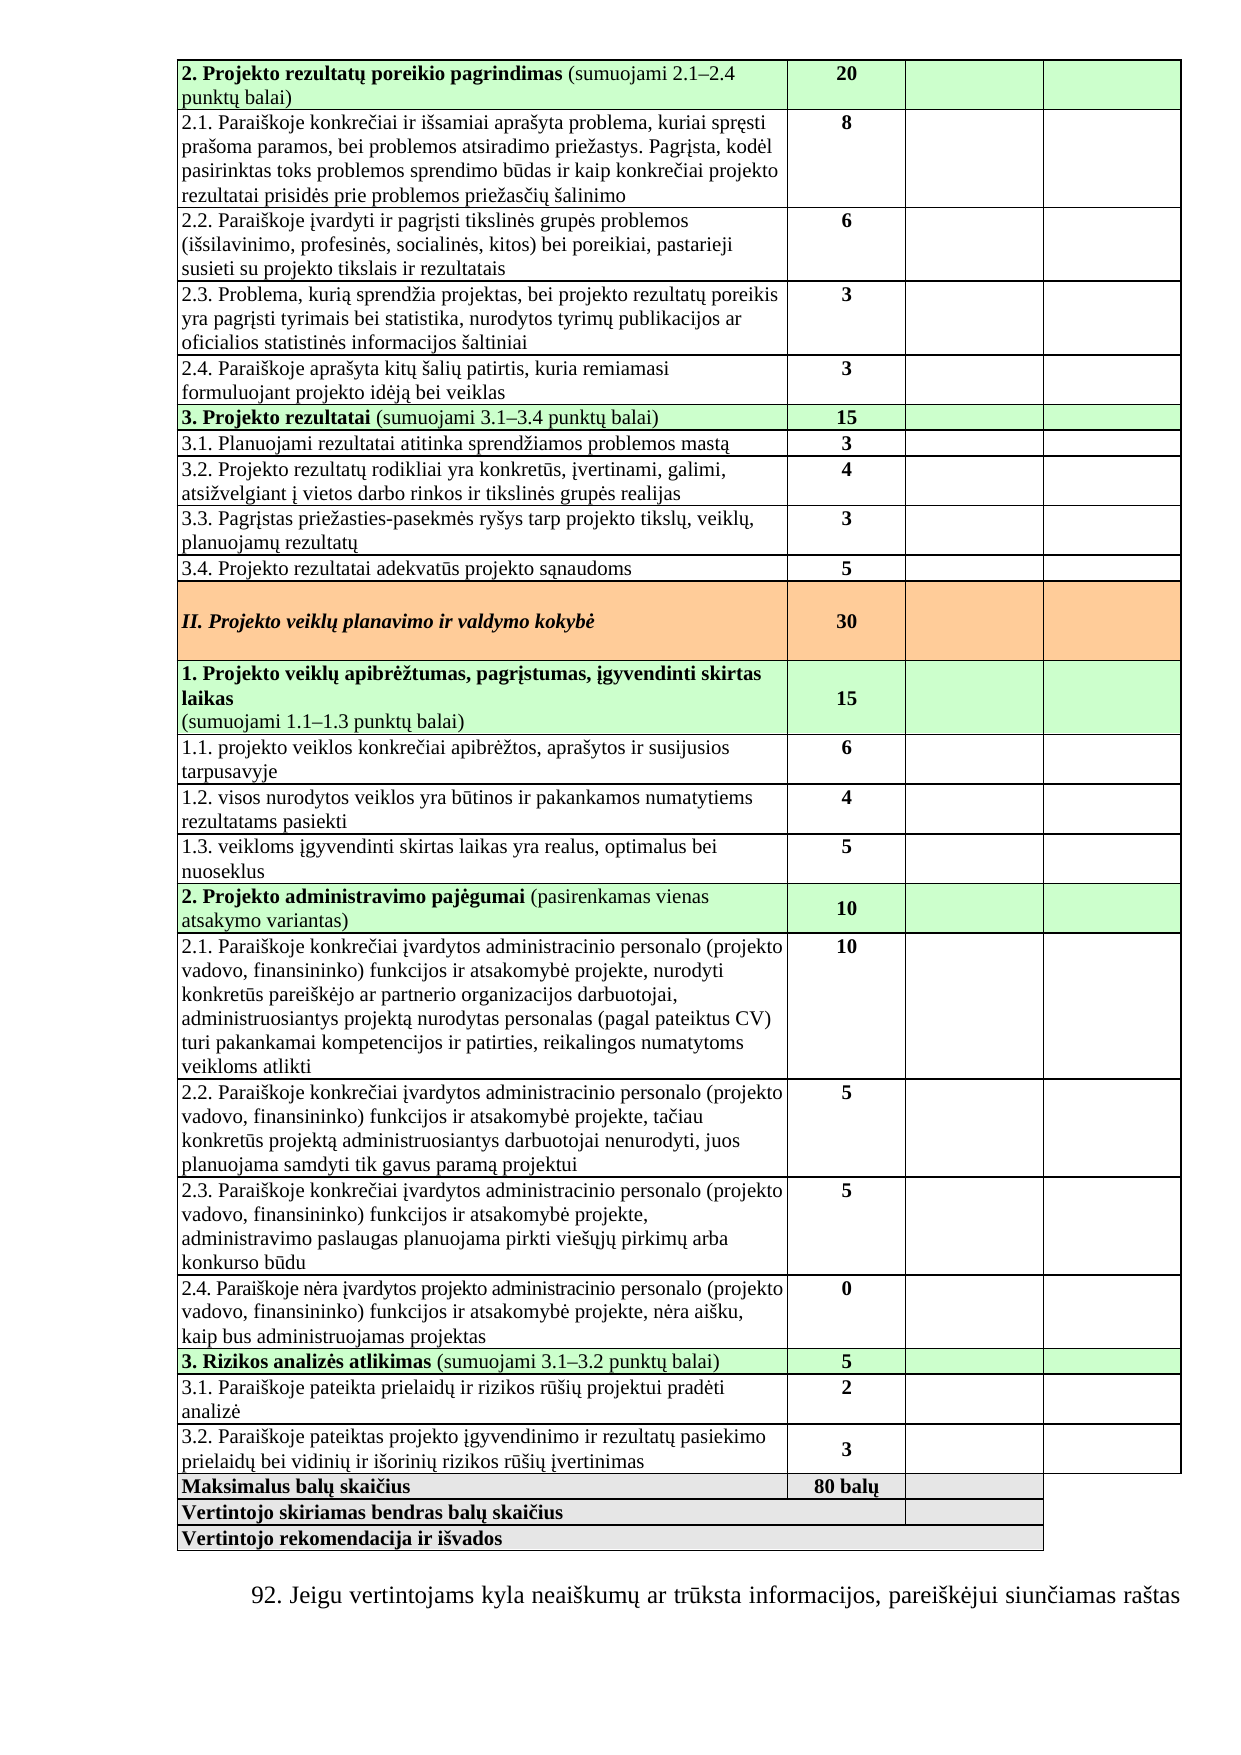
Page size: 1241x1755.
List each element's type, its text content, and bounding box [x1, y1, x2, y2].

table_cell [906, 835, 1043, 883]
table_cell 6 [788, 735, 905, 783]
table_cell 2. Projekto administravimo pajėgumai (pasirenkamas vienas atsakymo variantas) [178, 884, 787, 932]
table_cell [1044, 556, 1048, 580]
table_cell [906, 884, 1043, 932]
table_cell [1044, 735, 1180, 783]
table_cell 3 [788, 506, 905, 554]
table_cell [906, 405, 1043, 429]
text 92. Jeigu vertintojams kyla neaiškumų ar trūksta informacijos, pareiškėjui siunčiamas raštas [177, 1580, 1181, 1608]
table_cell 0 [788, 1276, 905, 1348]
table_cell [1044, 661, 1180, 733]
table_cell [906, 785, 1043, 833]
table_cell [1044, 1524, 1181, 1549]
table_cell [906, 61, 1043, 109]
table_cell 5 [788, 1349, 905, 1373]
table_cell Vertintojo rekomendacija ir išvados [178, 1526, 1043, 1549]
table_cell [1044, 282, 1180, 354]
table_cell 5 [788, 1178, 905, 1274]
table_cell [906, 661, 1043, 733]
table_cell 15 [788, 661, 905, 733]
table_cell 8 [788, 110, 905, 207]
table_cell [906, 1500, 1043, 1524]
table_cell [1044, 835, 1180, 883]
table_cell 3 [788, 282, 905, 354]
table_cell [1044, 884, 1180, 932]
table_cell [906, 506, 1043, 554]
table_cell [906, 934, 1043, 1078]
table_cell 2. Projekto rezultatų poreikio pagrindimas (sumuojami 2.1–2.4 punktų balai) [178, 61, 787, 109]
table_cell 5 [788, 1080, 905, 1176]
table_cell 80 balų [788, 1474, 905, 1498]
table_cell [1044, 1276, 1180, 1348]
table_cell [1044, 110, 1180, 207]
table_cell [1044, 1498, 1181, 1524]
table_cell 2 [788, 1375, 905, 1423]
table_cell [906, 582, 1043, 660]
table_cell [1039, 556, 1043, 580]
table_cell [1044, 785, 1180, 833]
table_cell [906, 735, 1043, 783]
table_cell 4 [788, 457, 905, 505]
table_cell [906, 356, 1043, 404]
table_cell [906, 1425, 1043, 1473]
table_cell [906, 1375, 1043, 1423]
table_cell [1044, 1425, 1180, 1473]
table_cell Vertintojo skiriamas bendras balų skaičius [178, 1500, 905, 1524]
table_cell [906, 431, 910, 455]
table_cell 3 [788, 1425, 905, 1473]
table_cell 30 [788, 582, 905, 660]
table_cell 3. Rizikos analizės atlikimas (sumuojami 3.1–3.2 punktų balai) [178, 1349, 787, 1373]
table_cell 5 [788, 835, 905, 883]
table_cell II. Projekto veiklų planavimo ir valdymo kokybė [178, 582, 787, 660]
table_cell [1039, 431, 1043, 455]
table_cell [1044, 208, 1180, 280]
table_cell Maksimalus balų skaičius [178, 1474, 787, 1498]
table_cell [1044, 506, 1180, 554]
table_cell 3 [788, 431, 792, 455]
table_cell 5 [901, 556, 905, 580]
table_cell [906, 1178, 1043, 1274]
table_cell [1044, 356, 1180, 404]
table_cell [1044, 1080, 1180, 1176]
table_cell 15 [788, 405, 905, 429]
table_cell [906, 282, 1043, 354]
table_cell [906, 1080, 1043, 1176]
table_cell 3 [901, 431, 905, 455]
table_cell [906, 110, 1043, 207]
table_cell 3 [788, 356, 905, 404]
table_cell [1044, 1178, 1180, 1274]
table_cell [1044, 457, 1180, 505]
table_cell [906, 208, 1043, 280]
table_cell 1. Projekto veiklų apibrėžtumas, pagrįstumas, įgyvendinti skirtas laikas (sumuojami 1.1–1.3 punktų balai) [178, 661, 787, 733]
table_cell 6 [788, 208, 905, 280]
table_cell 10 [788, 884, 905, 932]
table_cell [1177, 1474, 1181, 1498]
table_cell [1044, 934, 1180, 1078]
table_cell [906, 1349, 1043, 1373]
table_cell 20 [788, 61, 905, 109]
table_cell [1044, 1349, 1180, 1373]
table_cell 3. Projekto rezultatai (sumuojami 3.1–3.4 punktų balai) [178, 405, 787, 429]
table_cell [906, 457, 1043, 505]
table_cell [1044, 1474, 1048, 1498]
table_cell [906, 1474, 1043, 1498]
table_cell [1044, 1375, 1180, 1423]
table_cell [906, 556, 910, 580]
table_cell 10 [788, 934, 905, 1078]
table_cell [1044, 431, 1048, 455]
table_cell 4 [788, 785, 905, 833]
table_cell [906, 1276, 1043, 1348]
table_cell 5 [788, 556, 792, 580]
table_cell [1044, 61, 1180, 109]
table_cell [1044, 582, 1180, 660]
table_cell [1044, 405, 1180, 429]
